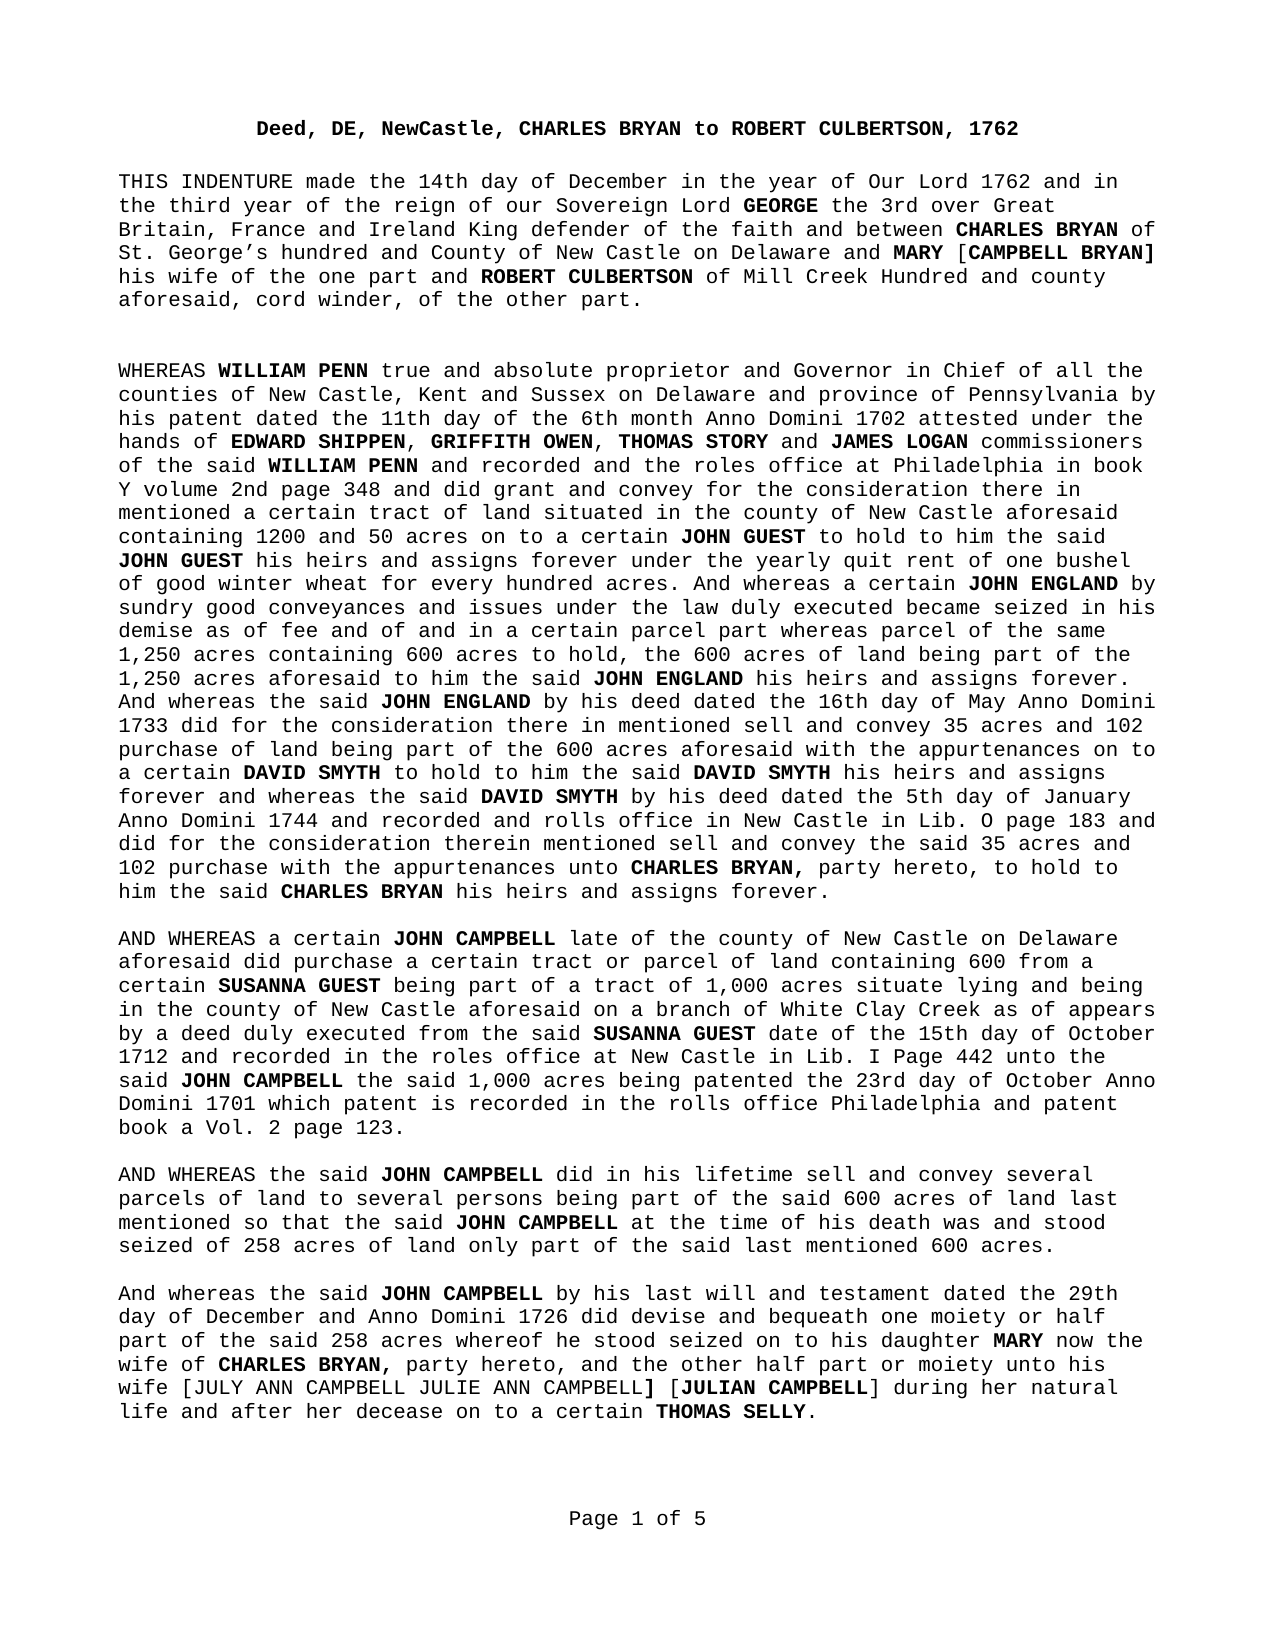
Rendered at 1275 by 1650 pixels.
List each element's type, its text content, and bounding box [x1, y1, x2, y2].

text And whereas the said John Campbell by his last will and testament dated the 29th day of December and Anno Domini 1726 did devise and bequeath one moiety or half part of the said 258 acres whereof he stood seized on to his daughter Mary now the wife of Charles Bryan, party hereto, and the other half part or moiety unto his wife [JULY ANN CAMPBELL Julie Ann Campbell] [JULIAN CAMPBELL] during her natural life and after her decease on to a certain Thomas Selly. [118, 1283, 1157, 1424]
text And whereas the said John Campbell did in his lifetime sell and convey several parcels of land to several persons being part of the said 600 acres of land last mentioned so that the said John Campbell at the time of his death was and stood seized of 258 acres of land only part of the said last mentioned 600 acres. [118, 1164, 1157, 1259]
text And whereas a certain John Campbell late of the county of New Castle on Delaware aforesaid did purchase a certain tract or parcel of land containing 600 from a certain Susanna guest being part of a tract of 1,000 acres situate lying and being in the county of New Castle aforesaid on a branch of White Clay Creek as of appears by a deed duly executed from the said Susanna guest date of the 15th day of October 1712 and recorded in the roles office at New Castle in Lib. I Page 442 unto the said John Campbell the said 1,000 acres being patented the 23rd day of October Anno Domini 1701 which patent is recorded in the rolls office Philadelphia and patent book a Vol. 2 page 123. [118, 928, 1157, 1141]
text Whereas William Penn true and absolute proprietor and Governor in Chief of all the counties of New Castle, Kent and Sussex on Delaware and province of Pennsylvania by his patent dated the 11th day of the 6th month Anno Domini 1702 attested under the hands of Edward shippen, Griffith Owen, Thomas story and James Logan commissioners of the said William Penn and recorded and the roles office at Philadelphia in book Y volume 2nd page 348 and did grant and convey for the consideration there in mentioned a certain tract of land situated in the county of New Castle aforesaid containing 1200 and 50 acres on to a certain John Guest to hold to him the said John Guest his heirs and assigns forever under the yearly quit rent of one bushel of good winter wheat for every hundred acres. And whereas a certain John England by sundry good conveyances and issues under the law duly executed became seized in his demise as of fee and of and in a certain parcel part whereas parcel of the same 1,250 acres containing 600 acres to hold, the 600 acres of land being part of the 1,250 acres aforesaid to him the said John England his heirs and assigns forever. And whereas the said John England by his deed dated the 16th day of May Anno Domini 1733 did for the consideration there in mentioned sell and convey 35 acres and 102 purchase of land being part of the 600 acres aforesaid with the appurtenances on to a certain David Smyth to hold to him the said David Smyth his heirs and assigns forever and whereas the said David Smyth by his deed dated the 5th day of January Anno Domini 1744 and recorded and rolls office in New Castle in Lib. O page 183 and did for the consideration therein mentioned sell and convey the said 35 acres and 102 purchase with the appurtenances unto Charles Bryan, party hereto, to hold to him the said Charles Bryan his heirs and assigns forever. [118, 360, 1157, 904]
text This indenture made the 14th day of December in the year of Our Lord 1762 and in the third year of the reign of our Sovereign Lord George the 3rd over Great Britain, France and Ireland King defender of the faith and between Charles Bryan of St. George’s hundred and County of New Castle on Delaware and Mary [Campbell BRYAN] his wife of the one part and Robert Culbertson of Mill Creek Hundred and county aforesaid, cord winder, of the other part. [118, 171, 1157, 313]
